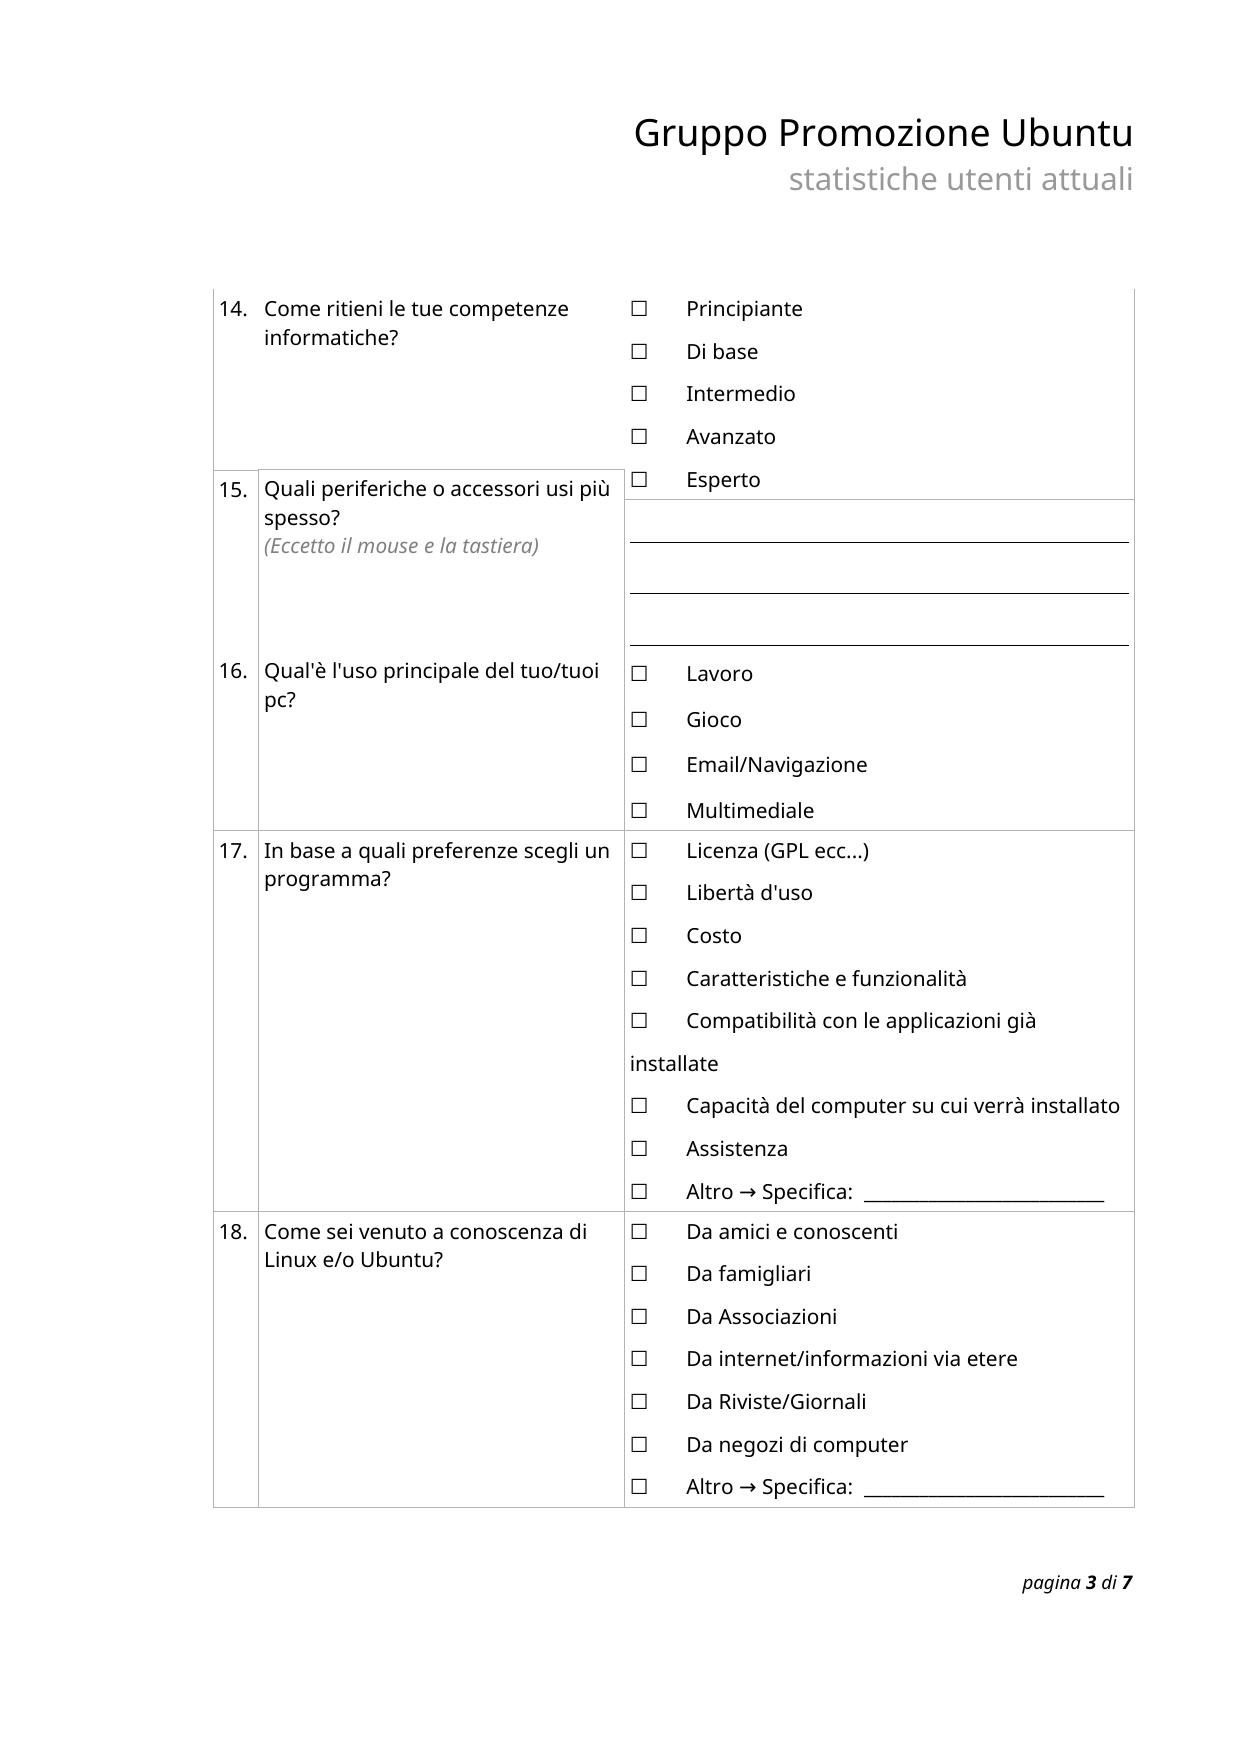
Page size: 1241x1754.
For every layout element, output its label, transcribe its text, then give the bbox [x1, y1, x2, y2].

table_header [214, 289, 258, 470]
table_cell [214, 651, 258, 830]
table_cell ☐ Da amici e conoscenti ☐ Da famigliari ☐ Da Associazioni ☐ Da internet/informazioni via etere ☐ Da Riviste/Giornali ☐ Da negozi di computer ☐ Altro → Specifica: __________________________ [625, 1212, 1134, 1507]
table_cell ☐ Licenza (GPL ecc...) ☐ Libertà d'uso ☐ Costo ☐ Caratteristiche e funzionalità ☐ Compatibilità con le applicazioni già installate ☐ Capacità del computer su cui verrà installato ☐ Assistenza ☐ Altro → Specifica: __________________________ [625, 831, 1134, 1211]
table_cell [214, 471, 258, 651]
table_cell ☐ Lavoro ☐ Gioco ☐ Email/Navigazione ☐ Multimediale [625, 651, 1134, 830]
table_cell Come sei venuto a conoscenza di Linux e/o Ubuntu? [259, 1212, 624, 1507]
table_cell [625, 500, 1134, 651]
table_cell In base a quali preferenze scegli un programma? [259, 831, 624, 1211]
table_cell Quali periferiche o accessori usi più spesso? (Eccetto il mouse e la tastiera) [259, 470, 624, 651]
table_header Come ritieni le tue competenze informatiche? [258, 289, 624, 469]
table_header ☐ Principiante ☐ Di base ☐ Intermedio ☐ Avanzato ☐ Esperto [624, 289, 1134, 499]
table_cell Qual'è l'uso principale del tuo/tuoi pc? [259, 651, 624, 830]
table_cell [214, 831, 258, 1211]
table_cell [214, 1212, 258, 1507]
